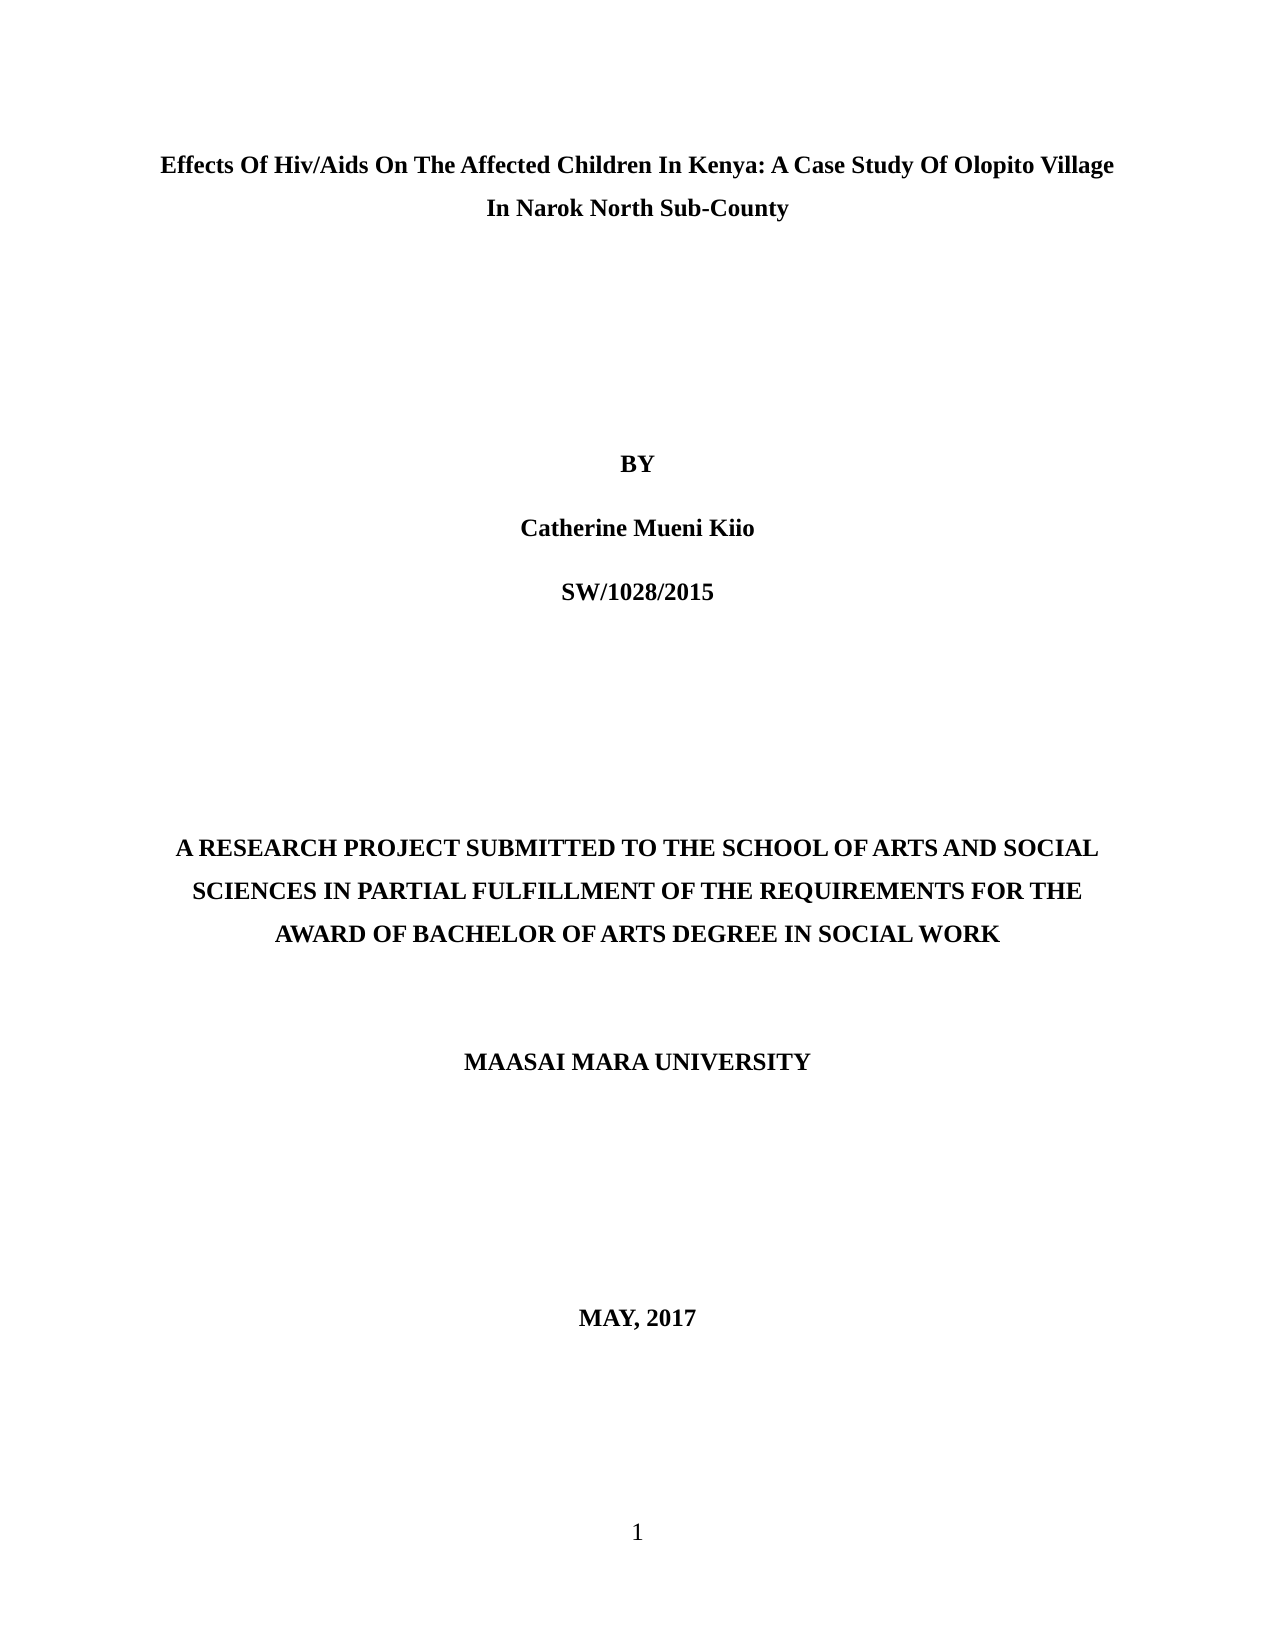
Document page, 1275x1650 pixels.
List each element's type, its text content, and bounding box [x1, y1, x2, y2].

text Catherine Mueni Kiio [150, 513, 1125, 542]
text MAASAI MARA UNIVERSITY [150, 1047, 1125, 1076]
text MAY, 2017 [150, 1303, 1125, 1331]
text A RESEARCH PROJECT SUBMITTED TO THE SCHOOL OF ARTS AND SOCIAL SCIENCES IN PARTIAL FULFILLMENT OF THE REQUIREMENTS FOR THE AWARD OF BACHELOR OF ARTS DEGREE IN SOCIAL WORK [150, 833, 1125, 948]
text SW/1028/2015 [150, 577, 1125, 606]
text BY [150, 449, 1125, 478]
text Effects Of Hiv/Aids On The Affected Children In Kenya: A Case Study Of Olopito Village In Narok North Sub-County [150, 150, 1125, 222]
